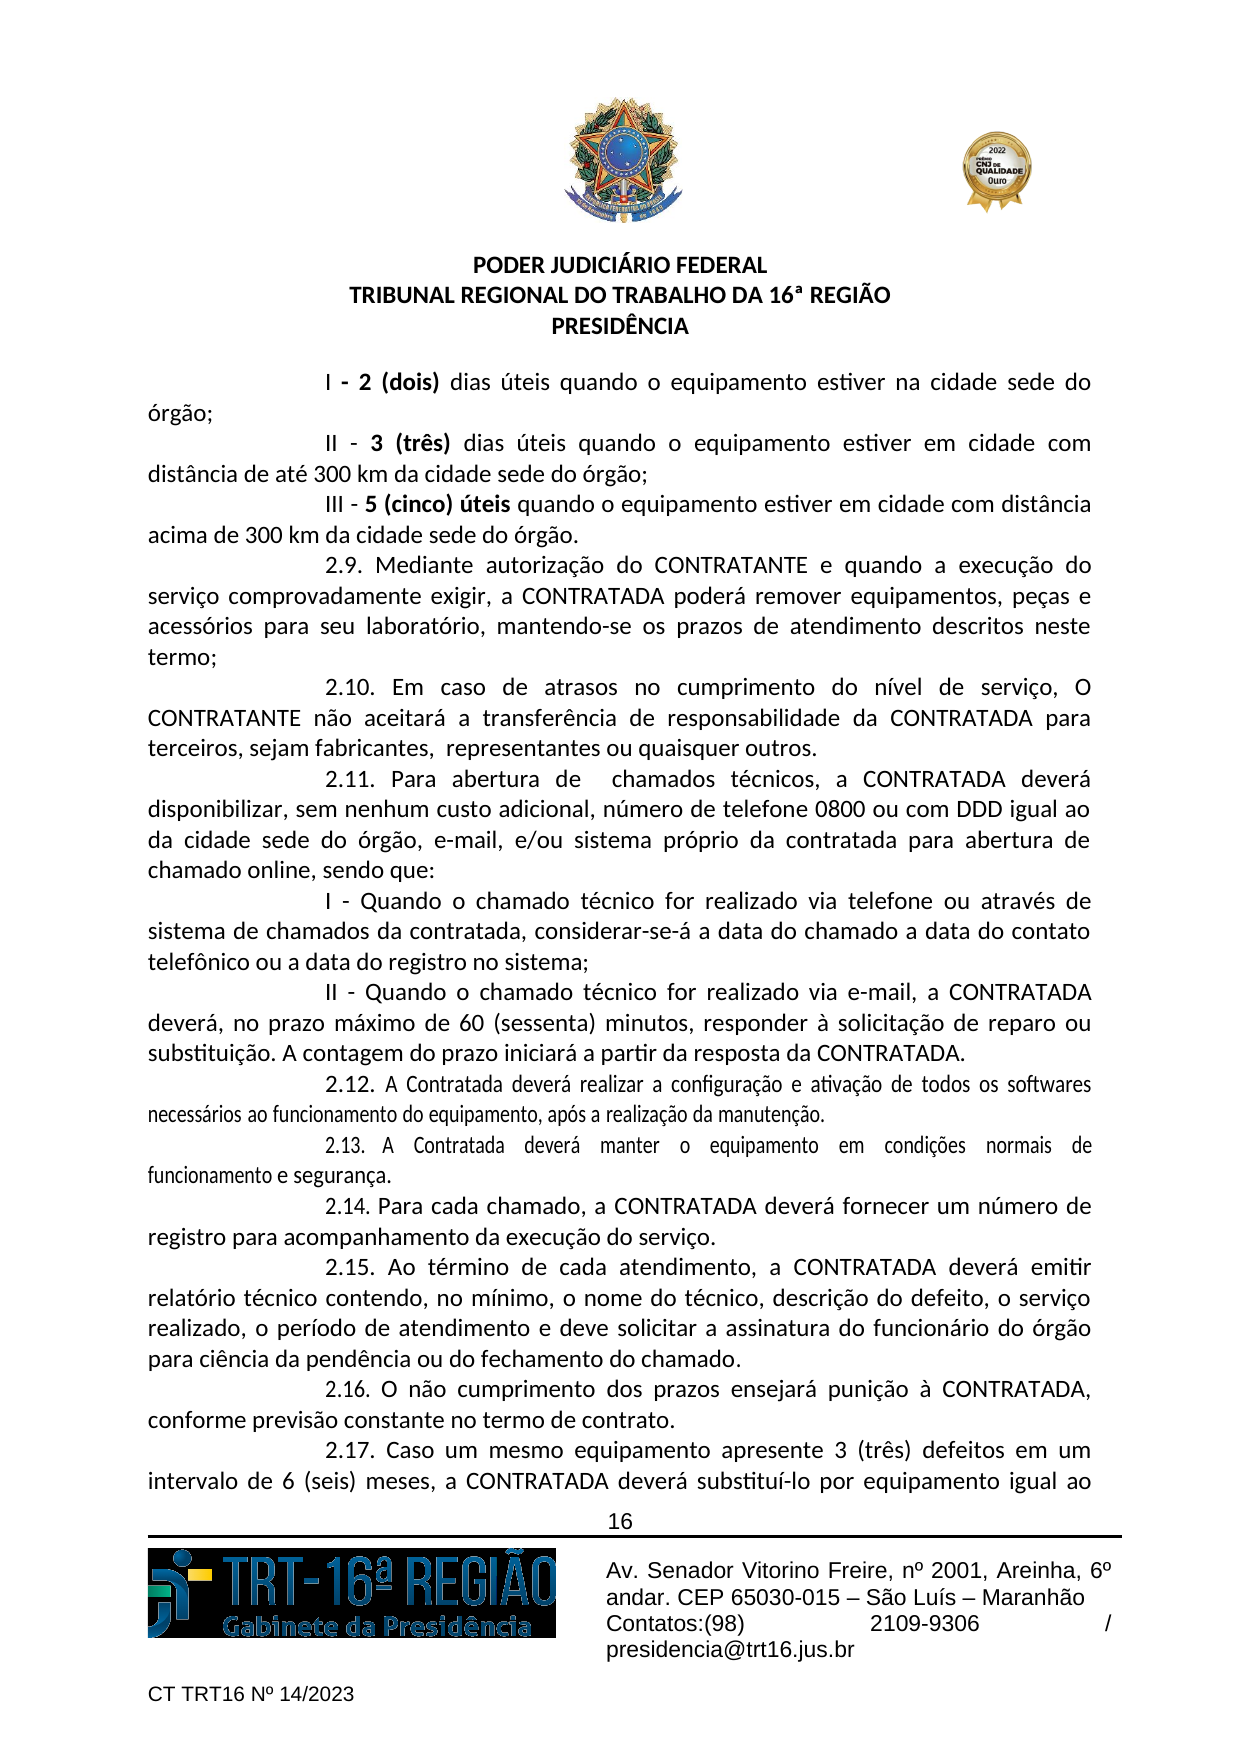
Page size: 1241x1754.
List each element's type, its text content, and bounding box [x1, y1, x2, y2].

list II - Quando o chamado técnico for realizado via e-mail, a CONTRATADA deverá, no prazo máximo de 60 (sessenta) minutos, responder à solicitação de reparo ou substituição. A contagem do prazo iniciará a partir da resposta da CONTRATADA. [148, 977, 1092, 1068]
list 2.17. Caso um mesmo equipamento apresente 3 (três) defeitos em um intervalo de 6 (seis) meses, a CONTRATADA deverá substituí-lo por equipamento igual ao [148, 1434, 1092, 1495]
picture [943, 116, 1046, 223]
list II - 3 (três) dias úteis quando o equipamento estiver em cidade com distância de até 300 km da cidade sede do órgão; [148, 427, 1092, 488]
list 2.10. Em caso de atrasos no cumprimento do nível de serviço, O CONTRATANTE não aceitará a transferência de responsabilidade da CONTRATADA para terceiros, sejam fabricantes, representantes ou quaisquer outros. [148, 671, 1092, 763]
list III - 5 (cinco) úteis quando o equipamento estiver em cidade com distância acima de 300 km da cidade sede do órgão. [148, 488, 1092, 549]
list 2.13. A Contratada deverá manter o equipamento em condições normais de funcionamento e segurança. [148, 1129, 1092, 1190]
list I - 2 (dois) dias úteis quando o equipamento estiver na cidade sede do órgão; [148, 366, 1092, 427]
list 2.11. Para abertura de chamados técnicos, a CONTRATADA deverá disponibilizar, sem nenhum custo adicional, número de telefone 0800 ou com DDD igual ao da cidade sede do órgão, e-mail, e/ou sistema próprio da contratada para abertura de chamado online, sendo que: [148, 763, 1092, 885]
list 2.16. O não cumprimento dos prazos ensejará punição à CONTRATADA, conforme previsão constante no termo de contrato. [148, 1373, 1092, 1434]
list 2.9. Mediante autorização do CONTRATANTE e quando a execução do serviço comprovadamente exigir, a CONTRATADA poderá remover equipamentos, peças e acessórios para seu laboratório, mantendo-se os prazos de atendimento descritos neste termo; [148, 549, 1092, 671]
list I - Quando o chamado técnico for realizado via telefone ou através de sistema de chamados da contratada, considerar-se-á a data do chamado a data do contato telefônico ou a data do registro no sistema; [148, 885, 1092, 977]
picture [564, 97, 683, 223]
list 2.12. A Contratada deverá realizar a configuração e ativação de todos os softwares necessários ao funcionamento do equipamento, após a realização da manutenção. [148, 1068, 1092, 1129]
list 2.14. Para cada chamado, a CONTRATADA deverá fornecer um número de registro para acompanhamento da execução do serviço. [148, 1190, 1092, 1251]
list 2.15. Ao término de cada atendimento, a CONTRATADA deverá emitir relatório técnico contendo, no mínimo, o nome do técnico, descrição do defeito, o serviço realizado, o período de atendimento e deve solicitar a assinatura do funcionário do órgão para ciência da pendência ou do fechamento do chamado. [148, 1251, 1092, 1373]
